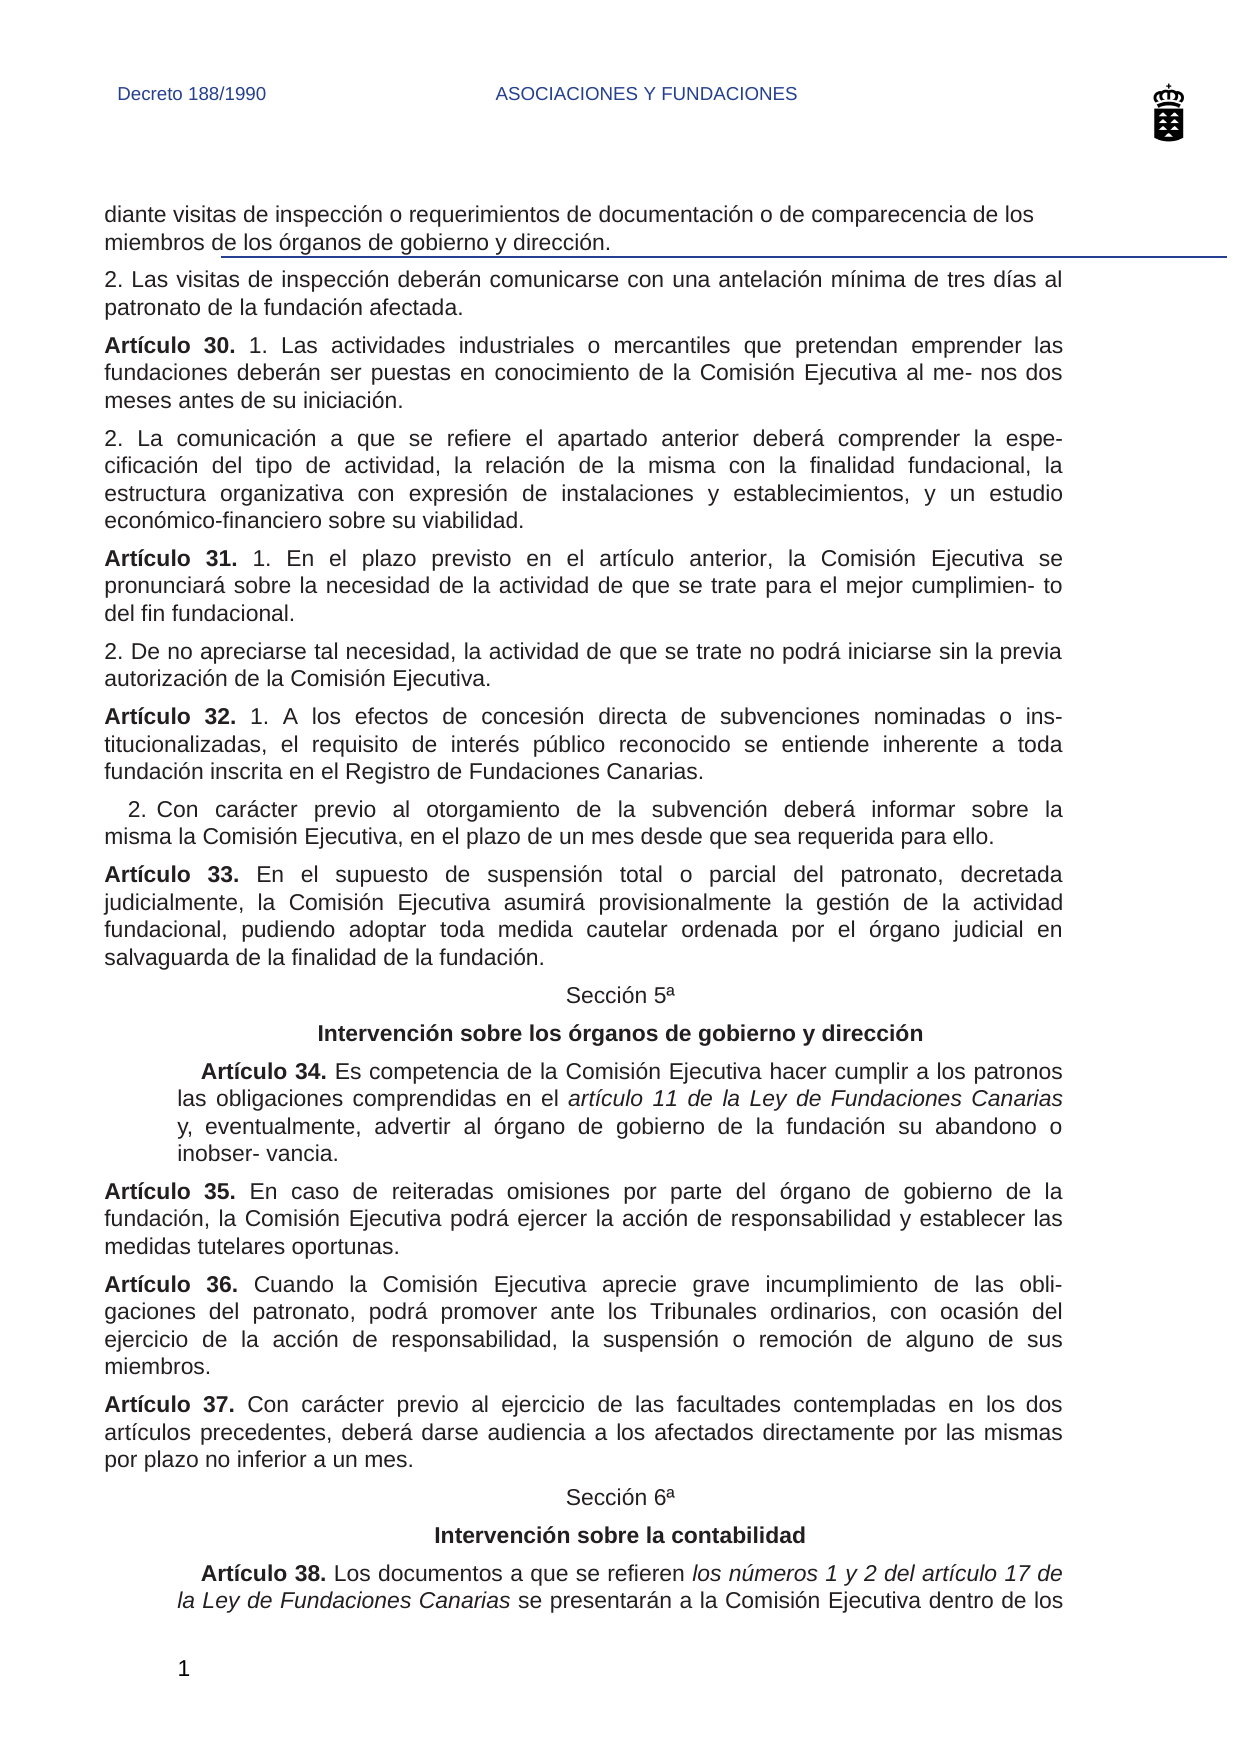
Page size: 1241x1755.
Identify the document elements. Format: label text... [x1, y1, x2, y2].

text Artículo 36. Cuando la Comisión Ejecutiva aprecie grave incumplimiento de las obli- gaciones del patronato, podrá promover ante los Tribunales ordinarios, con ocasión del ejercicio de la acción de responsabilidad, la suspensión o remoción de alguno de sus miembros. [104, 1271, 1063, 1379]
text diante visitas de inspección o requerimientos de documentación o de comparecencia de los miembros de los órganos de gobierno y dirección. [104, 201, 1063, 255]
text Artículo 35. En caso de reiteradas omisiones por parte del órgano de gobierno de la fundación, la Comisión Ejecutiva podrá ejercer la acción de responsabilidad y establecer las medidas tutelares oportunas. [104, 1178, 1063, 1259]
text 2. La comunicación a que se refiere el apartado anterior deberá comprender la espe- cificación del tipo de actividad, la relación de la misma con la finalidad fundacional, la estructura organizativa con expresión de instalaciones y establecimientos, y un estudio económico-financiero sobre su viabilidad. [104, 425, 1063, 533]
text Artículo 37. Con carácter previo al ejercicio de las facultades contempladas en los dos artículos precedentes, deberá darse audiencia a los afectados directamente por las mismas por plazo no inferior a un mes. [104, 1391, 1063, 1472]
text 2. De no apreciarse tal necesidad, la actividad de que se trate no podrá iniciarse sin la previa autorización de la Comisión Ejecutiva. [104, 638, 1063, 691]
text Artículo 31. 1. En el plazo previsto en el artículo anterior, la Comisión Ejecutiva se pronunciará sobre la necesidad de la actividad de que se trate para el mejor cumplimien- to del fin fundacional. [104, 545, 1063, 626]
subtitle Intervención sobre la contabilidad [363, 1522, 877, 1548]
text 2. Las visitas de inspección deberán comunicarse con una antelación mínima de tres días al patronato de la fundación afectada. [104, 266, 1063, 320]
text Artículo 32. 1. A los efectos de concesión directa de subvenciones nominadas o ins- titucionalizadas, el requisito de interés público reconocido se entiende inherente a toda fundación inscrita en el Registro de Fundaciones Canarias. [104, 703, 1063, 784]
subtitle Intervención sobre los órganos de gobierno y dirección [104, 1020, 1136, 1046]
text Artículo 30. 1. Las actividades industriales o mercantiles que pretendan emprender las fundaciones deberán ser puestas en conocimiento de la Comisión Ejecutiva al me- nos dos meses antes de su iniciación. [104, 332, 1063, 413]
text Artículo 38. Los documentos a que se refieren los números 1 y 2 del artículo 17 de la Ley de Fundaciones Canarias se presentarán a la Comisión Ejecutiva dentro de los [177, 1560, 1063, 1614]
text Sección 5ª [563, 982, 677, 1008]
text Artículo 34. Es competencia de la Comisión Ejecutiva hacer cumplir a los patronos las obligaciones comprendidas en el artículo 11 de la Ley de Fundaciones Canarias y, eventualmente, advertir al órgano de gobierno de la fundación su abandono o inobser- vancia. [177, 1058, 1063, 1166]
text Artículo 33. En el supuesto de suspensión total o parcial del patronato, decretada judicialmente, la Comisión Ejecutiva asumirá provisionalmente la gestión de la actividad fundacional, pudiendo adoptar toda medida cautelar ordenada por el órgano judicial en salvaguarda de la finalidad de la fundación. [104, 861, 1063, 970]
text Sección 6ª [563, 1484, 677, 1510]
list Con carácter previo al otorgamiento de la subvención deberá informar sobre la misma la Comisión Ejecutiva, en el plazo de un mes desde que sea requerida para ello. [104, 796, 1063, 850]
